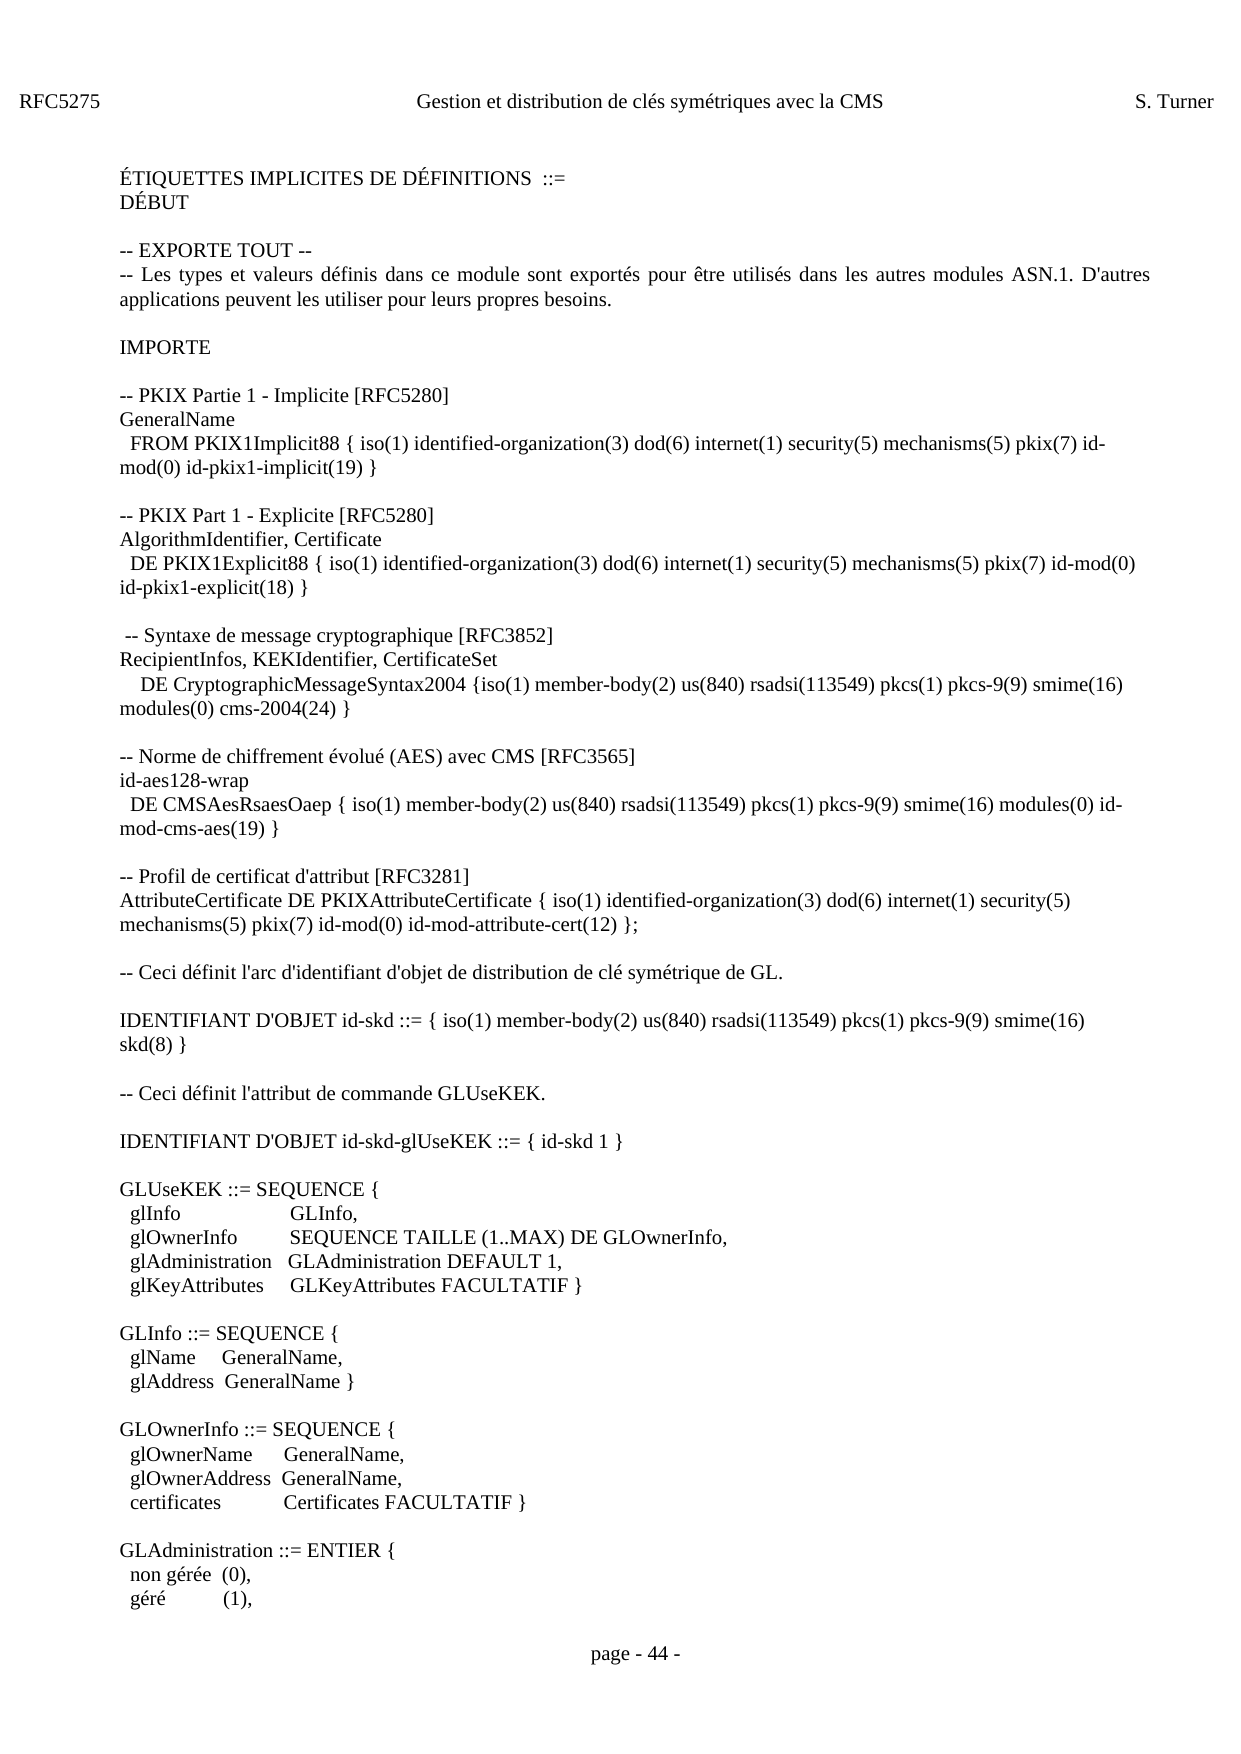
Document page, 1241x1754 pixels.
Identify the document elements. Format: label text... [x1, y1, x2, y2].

text glAddress GeneralName } [119, 1369, 1152, 1393]
text GLOwnerInfo ::= SEQUENCE { [119, 1417, 1152, 1441]
text AttributeCertificate DE PKIXAttributeCertificate { iso(1) identified-organization(3) dod(6) internet(1) security(5) mechanisms(5) pkix(7) id-mod(0) id-mod-attribute-cert(12) }; [119, 888, 1152, 936]
text -- PKIX Partie 1 - Implicite [RFC5280] [119, 383, 1152, 407]
text AlgorithmIdentifier, Certificate [119, 527, 1152, 551]
text -- Profil de certificat d'attribut [RFC3281] [119, 864, 1152, 888]
text géré (1), [119, 1586, 1152, 1610]
text RecipientInfos, KEKIdentifier, CertificateSet [119, 647, 1152, 671]
text -- Ceci définit l'arc d'identifiant d'objet de distribution de clé symétrique de GL. [119, 960, 1152, 984]
text certificates Certificates FACULTATIF } [119, 1489, 1152, 1514]
text -- Syntaxe de message cryptographique [RFC3852] [119, 623, 1152, 647]
text DE CryptographicMessageSyntax2004 {iso(1) member-body(2) us(840) rsadsi(113549) pkcs(1) pkcs-9(9) smime(16) modules(0) cms-2004(24) } [119, 671, 1152, 719]
text -- Norme de chiffrement évolué (AES) avec CMS [RFC3565] [119, 744, 1152, 768]
text IMPORTE [119, 334, 1152, 359]
text glName GeneralName, [119, 1345, 1152, 1369]
text FROM PKIX1Implicit88 { iso(1) identified-organization(3) dod(6) internet(1) security(5) mechanisms(5) pkix(7) id-mod(0) id-pkix1-implicit(19) } [119, 431, 1152, 479]
text IDENTIFIANT D'OBJET id-skd-glUseKEK ::= { id-skd 1 } [119, 1129, 1152, 1153]
text -- EXPORTE TOUT -- [119, 238, 1152, 262]
text ÉTIQUETTES IMPLICITES DE DÉFINITIONS ::= [119, 166, 1152, 190]
text GLAdministration ::= ENTIER { [119, 1538, 1152, 1562]
text glOwnerInfo SEQUENCE TAILLE (1..MAX) DE GLOwnerInfo, [119, 1225, 1152, 1249]
text DÉBUT [119, 190, 1152, 214]
text GeneralName [119, 407, 1152, 431]
text DE PKIX1Explicit88 { iso(1) identified-organization(3) dod(6) internet(1) security(5) mechanisms(5) pkix(7) id-mod(0) id-pkix1-explicit(18) } [119, 551, 1152, 599]
text glOwnerAddress GeneralName, [119, 1466, 1152, 1489]
text DE CMSAesRsaesOaep { iso(1) member-body(2) us(840) rsadsi(113549) pkcs(1) pkcs-9(9) smime(16) modules(0) id-mod-cms-aes(19) } [119, 792, 1152, 840]
text IDENTIFIANT D'OBJET id-skd ::= { iso(1) member-body(2) us(840) rsadsi(113549) pkcs(1) pkcs-9(9) smime(16) skd(8) } [119, 1008, 1152, 1056]
text -- Ceci définit l'attribut de commande GLUseKEK. [119, 1081, 1152, 1104]
text GLUseKEK ::= SEQUENCE { [119, 1177, 1152, 1201]
text glOwnerName GeneralName, [119, 1441, 1152, 1466]
text glInfo GLInfo, [119, 1201, 1152, 1225]
text GLInfo ::= SEQUENCE { [119, 1321, 1152, 1345]
text glKeyAttributes GLKeyAttributes FACULTATIF } [119, 1273, 1152, 1297]
text glAdministration GLAdministration DEFAULT 1, [119, 1249, 1152, 1273]
text non gérée (0), [119, 1562, 1152, 1586]
text -- PKIX Part 1 - Explicite [RFC5280] [119, 503, 1152, 527]
text -- Les types et valeurs définis dans ce module sont exportés pour être utilisés dans les autres modules ASN.1. D'autres applications peuvent les utiliser pour leurs propres besoins. [119, 262, 1152, 311]
text id-aes128-wrap [119, 768, 1152, 792]
